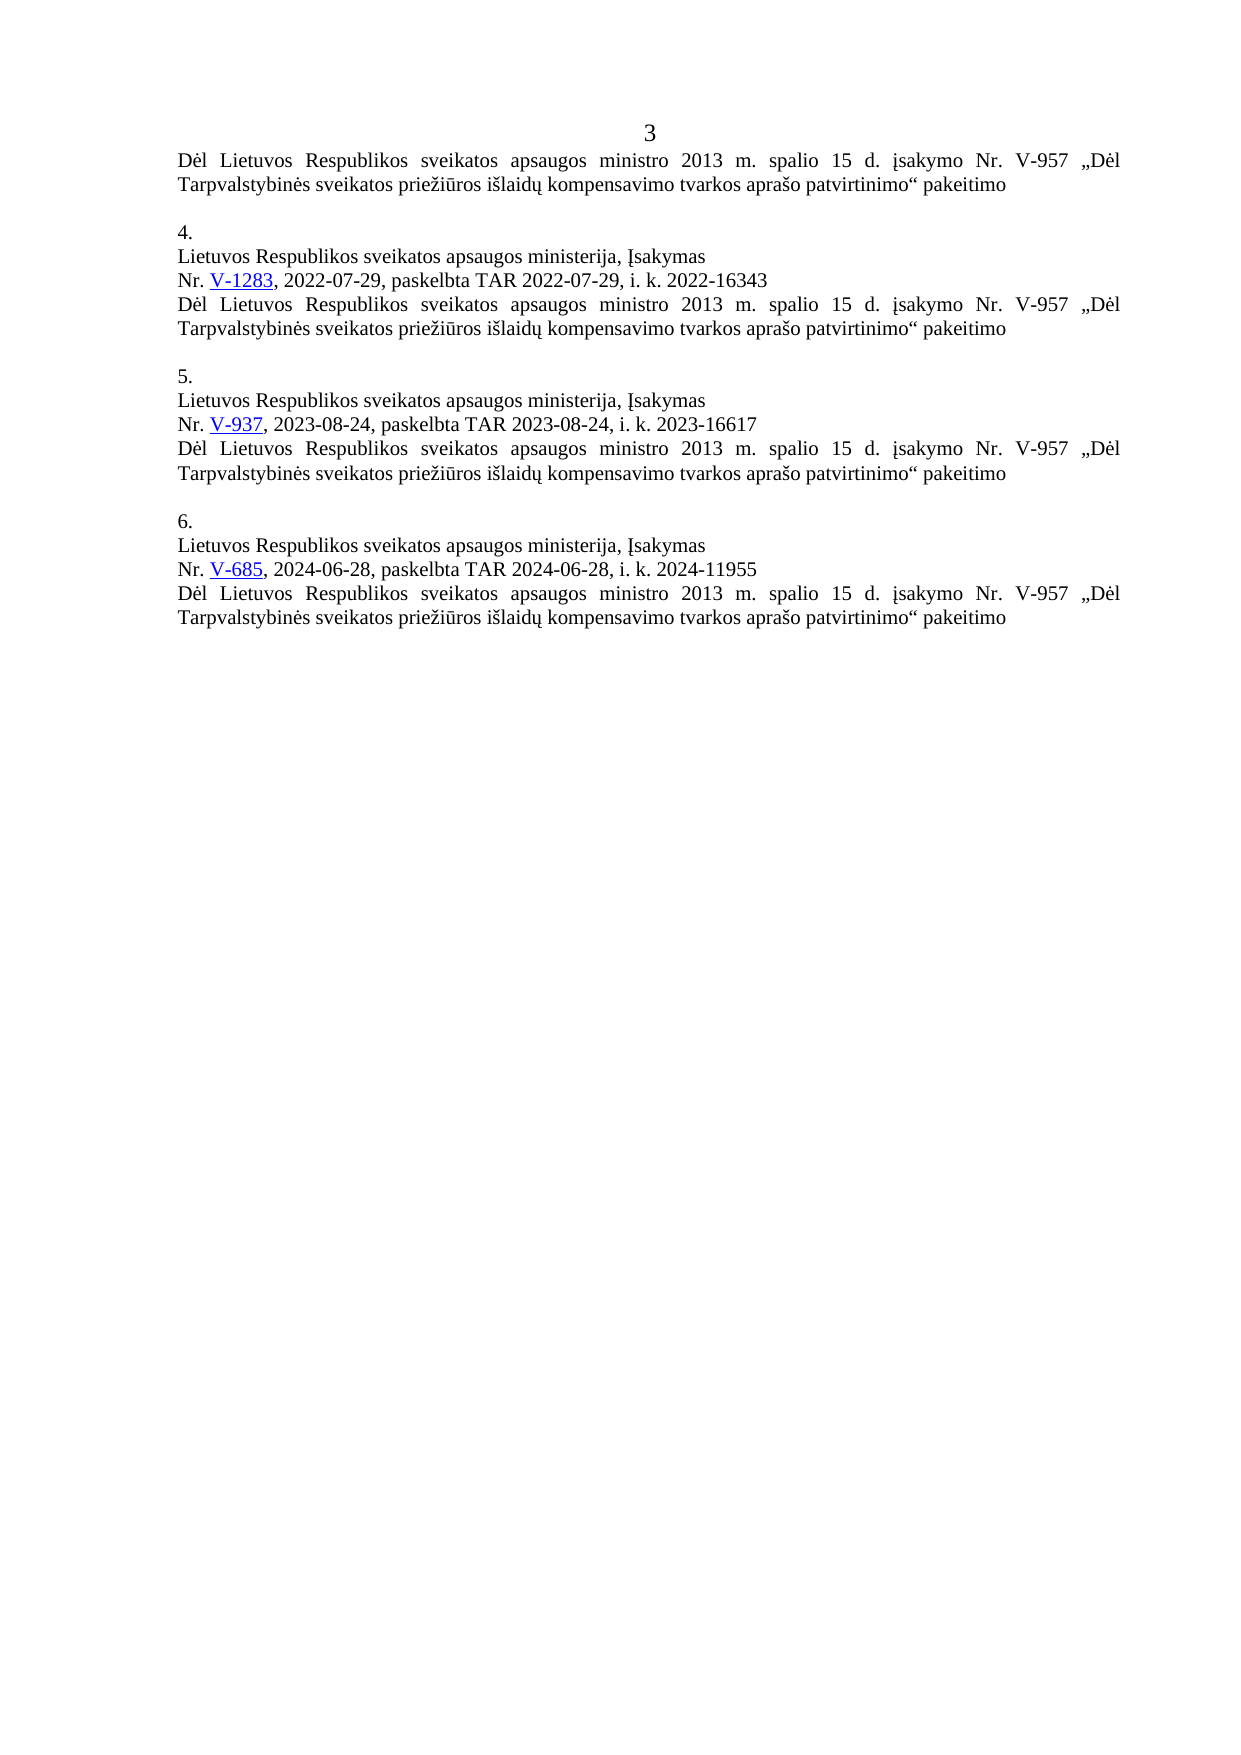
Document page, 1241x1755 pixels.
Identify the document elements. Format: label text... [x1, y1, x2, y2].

text Nr. V-1283, 2022-07-29, paskelbta TAR 2022-07-29, i. k. 2022-16343 [177, 268, 1122, 292]
text 6. [177, 508, 1122, 533]
text Lietuvos Respublikos sveikatos apsaugos ministerija, Įsakymas [177, 533, 1122, 557]
text Dėl Lietuvos Respublikos sveikatos apsaugos ministro 2013 m. spalio 15 d. įsakymo Nr. V-957 „Dėl Tarpvalstybinės sveikatos priežiūros išlaidų kompensavimo tvarkos aprašo patvirtinimo“ pakeitimo [177, 581, 1122, 629]
text Dėl Lietuvos Respublikos sveikatos apsaugos ministro 2013 m. spalio 15 d. įsakymo Nr. V-957 „Dėl Tarpvalstybinės sveikatos priežiūros išlaidų kompensavimo tvarkos aprašo patvirtinimo“ pakeitimo [177, 148, 1122, 196]
text 4. [177, 220, 1122, 244]
text Nr. V-937, 2023-08-24, paskelbta TAR 2023-08-24, i. k. 2023-16617 [177, 412, 1122, 436]
text Dėl Lietuvos Respublikos sveikatos apsaugos ministro 2013 m. spalio 15 d. įsakymo Nr. V-957 „Dėl Tarpvalstybinės sveikatos priežiūros išlaidų kompensavimo tvarkos aprašo patvirtinimo“ pakeitimo [177, 436, 1122, 484]
text Dėl Lietuvos Respublikos sveikatos apsaugos ministro 2013 m. spalio 15 d. įsakymo Nr. V-957 „Dėl Tarpvalstybinės sveikatos priežiūros išlaidų kompensavimo tvarkos aprašo patvirtinimo“ pakeitimo [177, 292, 1122, 340]
text 5. [177, 364, 1122, 388]
text Lietuvos Respublikos sveikatos apsaugos ministerija, Įsakymas [177, 244, 1122, 268]
text Nr. V-685, 2024-06-28, paskelbta TAR 2024-06-28, i. k. 2024-11955 [177, 557, 1122, 581]
text Lietuvos Respublikos sveikatos apsaugos ministerija, Įsakymas [177, 388, 1122, 412]
